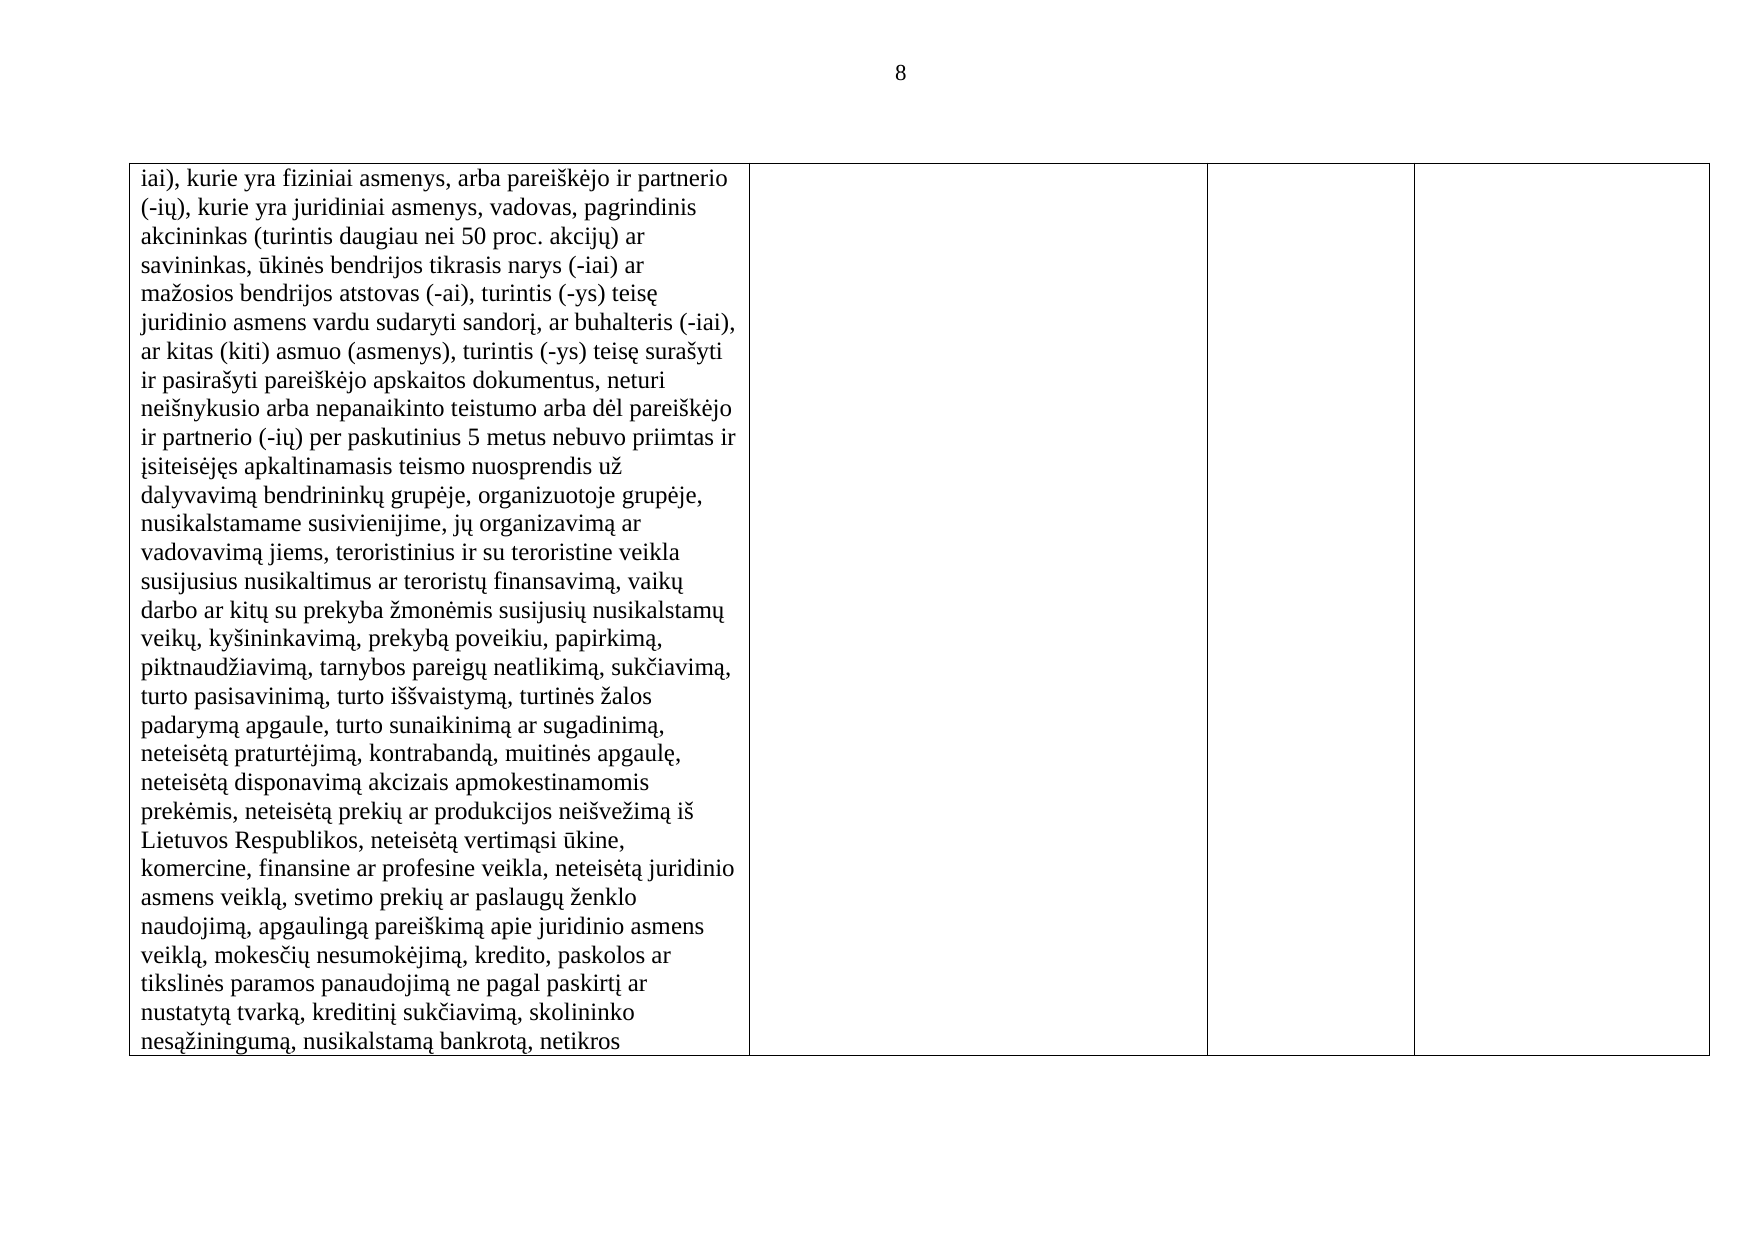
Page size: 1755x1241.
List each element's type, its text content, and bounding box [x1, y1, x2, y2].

table_cell [1208, 164, 1414, 1055]
table_cell iai), kurie yra fiziniai asmenys, arba pareiškėjo ir partnerio (-ių), kurie yra juridiniai asmenys, vadovas, pagrindinis akcininkas (turintis daugiau nei 50 proc. akcijų) ar savininkas, ūkinės bendrijos tikrasis narys (-iai) ar mažosios bendrijos atstovas (-ai), turintis (-ys) teisę juridinio asmens vardu sudaryti sandorį, ar buhalteris (-iai), ar kitas (kiti) asmuo (asmenys), turintis (-ys) teisę surašyti ir pasirašyti pareiškėjo apskaitos dokumentus, neturi neišnykusio arba nepanaikinto teistumo arba dėl pareiškėjo ir partnerio (-ių) per paskutinius 5 metus nebuvo priimtas ir įsiteisėjęs apkaltinamasis teismo nuosprendis už dalyvavimą bendrininkų grupėje, organizuotoje grupėje, nusikalstamame susivienijime, jų organizavimą ar vadovavimą jiems, teroristinius ir su teroristine veikla susijusius nusikaltimus ar teroristų finansavimą, vaikų darbo ar kitų su prekyba žmonėmis susijusių nusikalstamų veikų, kyšininkavimą, prekybą poveikiu, papirkimą, piktnaudžiavimą, tarnybos pareigų neatlikimą, sukčiavimą, turto pasisavinimą, turto iššvaistymą, turtinės žalos padarymą apgaule, turto sunaikinimą ar sugadinimą, neteisėtą praturtėjimą, kontrabandą, muitinės apgaulę, neteisėtą disponavimą akcizais apmokestinamomis prekėmis, neteisėtą prekių ar produkcijos neišvežimą iš Lietuvos Respublikos, neteisėtą vertimąsi ūkine, komercine, finansine ar profesine veikla, neteisėtą juridinio asmens veiklą, svetimo prekių ar paslaugų ženklo naudojimą, apgaulingą pareiškimą apie juridinio asmens veiklą, mokesčių nesumokėjimą, kredito, paskolos ar tikslinės paramos panaudojimą ne pagal paskirtį ar nustatytą tvarką, kreditinį sukčiavimą, skolininko nesąžiningumą, nusikalstamą bankrotą, netikros [130, 164, 749, 1055]
table_cell [750, 164, 1207, 1055]
table_cell [1415, 164, 1709, 1055]
